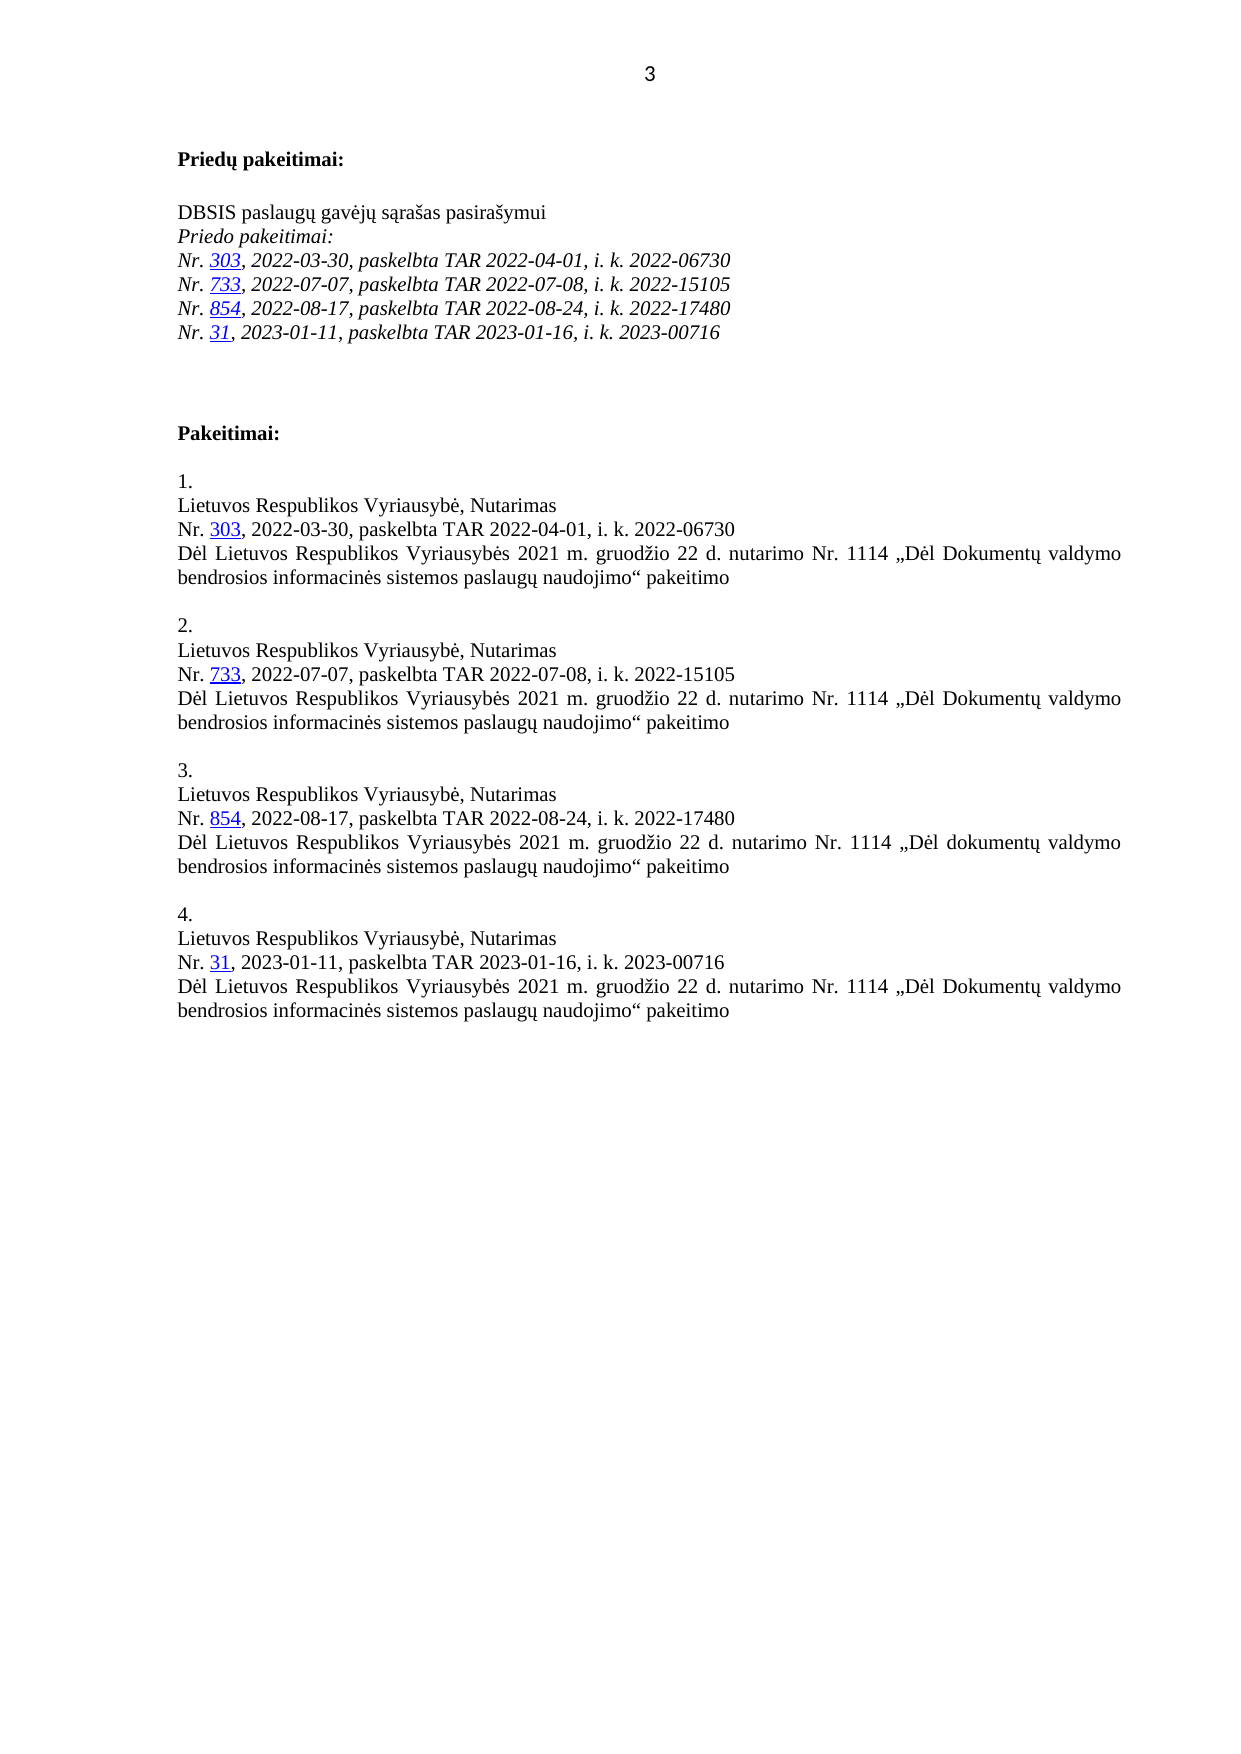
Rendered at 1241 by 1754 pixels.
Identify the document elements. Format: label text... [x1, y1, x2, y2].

text 3. [177, 758, 1122, 782]
text Nr. 303, 2022-03-30, paskelbta TAR 2022-04-01, i. k. 2022-06730 [177, 517, 1122, 541]
text Dėl Lietuvos Respublikos Vyriausybės 2021 m. gruodžio 22 d. nutarimo Nr. 1114 „Dėl Dokumentų valdymo bendrosios informacinės sistemos paslaugų naudojimo“ pakeitimo [177, 974, 1122, 1022]
text Dėl Lietuvos Respublikos Vyriausybės 2021 m. gruodžio 22 d. nutarimo Nr. 1114 „Dėl dokumentų valdymo bendrosios informacinės sistemos paslaugų naudojimo“ pakeitimo [177, 830, 1122, 878]
text Dėl Lietuvos Respublikos Vyriausybės 2021 m. gruodžio 22 d. nutarimo Nr. 1114 „Dėl Dokumentų valdymo bendrosios informacinės sistemos paslaugų naudojimo“ pakeitimo [177, 686, 1122, 734]
text Priedo pakeitimai: [177, 224, 1122, 248]
text Priedų pakeitimai: [177, 147, 1122, 171]
text Nr. 31, 2023-01-11, paskelbta TAR 2023-01-16, i. k. 2023-00716 [177, 320, 1122, 344]
text Nr. 303, 2022-03-30, paskelbta TAR 2022-04-01, i. k. 2022-06730 [177, 248, 1122, 272]
text Nr. 733, 2022-07-07, paskelbta TAR 2022-07-08, i. k. 2022-15105 [177, 272, 1122, 296]
text Nr. 854, 2022-08-17, paskelbta TAR 2022-08-24, i. k. 2022-17480 [177, 806, 1122, 830]
text DBSIS paslaugų gavėjų sąrašas pasirašymui [177, 200, 1122, 224]
text 1. [177, 469, 1122, 493]
text Nr. 854, 2022-08-17, paskelbta TAR 2022-08-24, i. k. 2022-17480 [177, 296, 1122, 320]
text 2. [177, 613, 1122, 637]
text Lietuvos Respublikos Vyriausybė, Nutarimas [177, 493, 1122, 517]
text Lietuvos Respublikos Vyriausybė, Nutarimas [177, 782, 1122, 806]
text Lietuvos Respublikos Vyriausybė, Nutarimas [177, 637, 1122, 662]
text Pakeitimai: [177, 421, 1122, 445]
text 4. [177, 902, 1122, 926]
text Nr. 733, 2022-07-07, paskelbta TAR 2022-07-08, i. k. 2022-15105 [177, 662, 1122, 686]
text Nr. 31, 2023-01-11, paskelbta TAR 2023-01-16, i. k. 2023-00716 [177, 950, 1122, 974]
text Lietuvos Respublikos Vyriausybė, Nutarimas [177, 926, 1122, 950]
text Dėl Lietuvos Respublikos Vyriausybės 2021 m. gruodžio 22 d. nutarimo Nr. 1114 „Dėl Dokumentų valdymo bendrosios informacinės sistemos paslaugų naudojimo“ pakeitimo [177, 541, 1122, 589]
